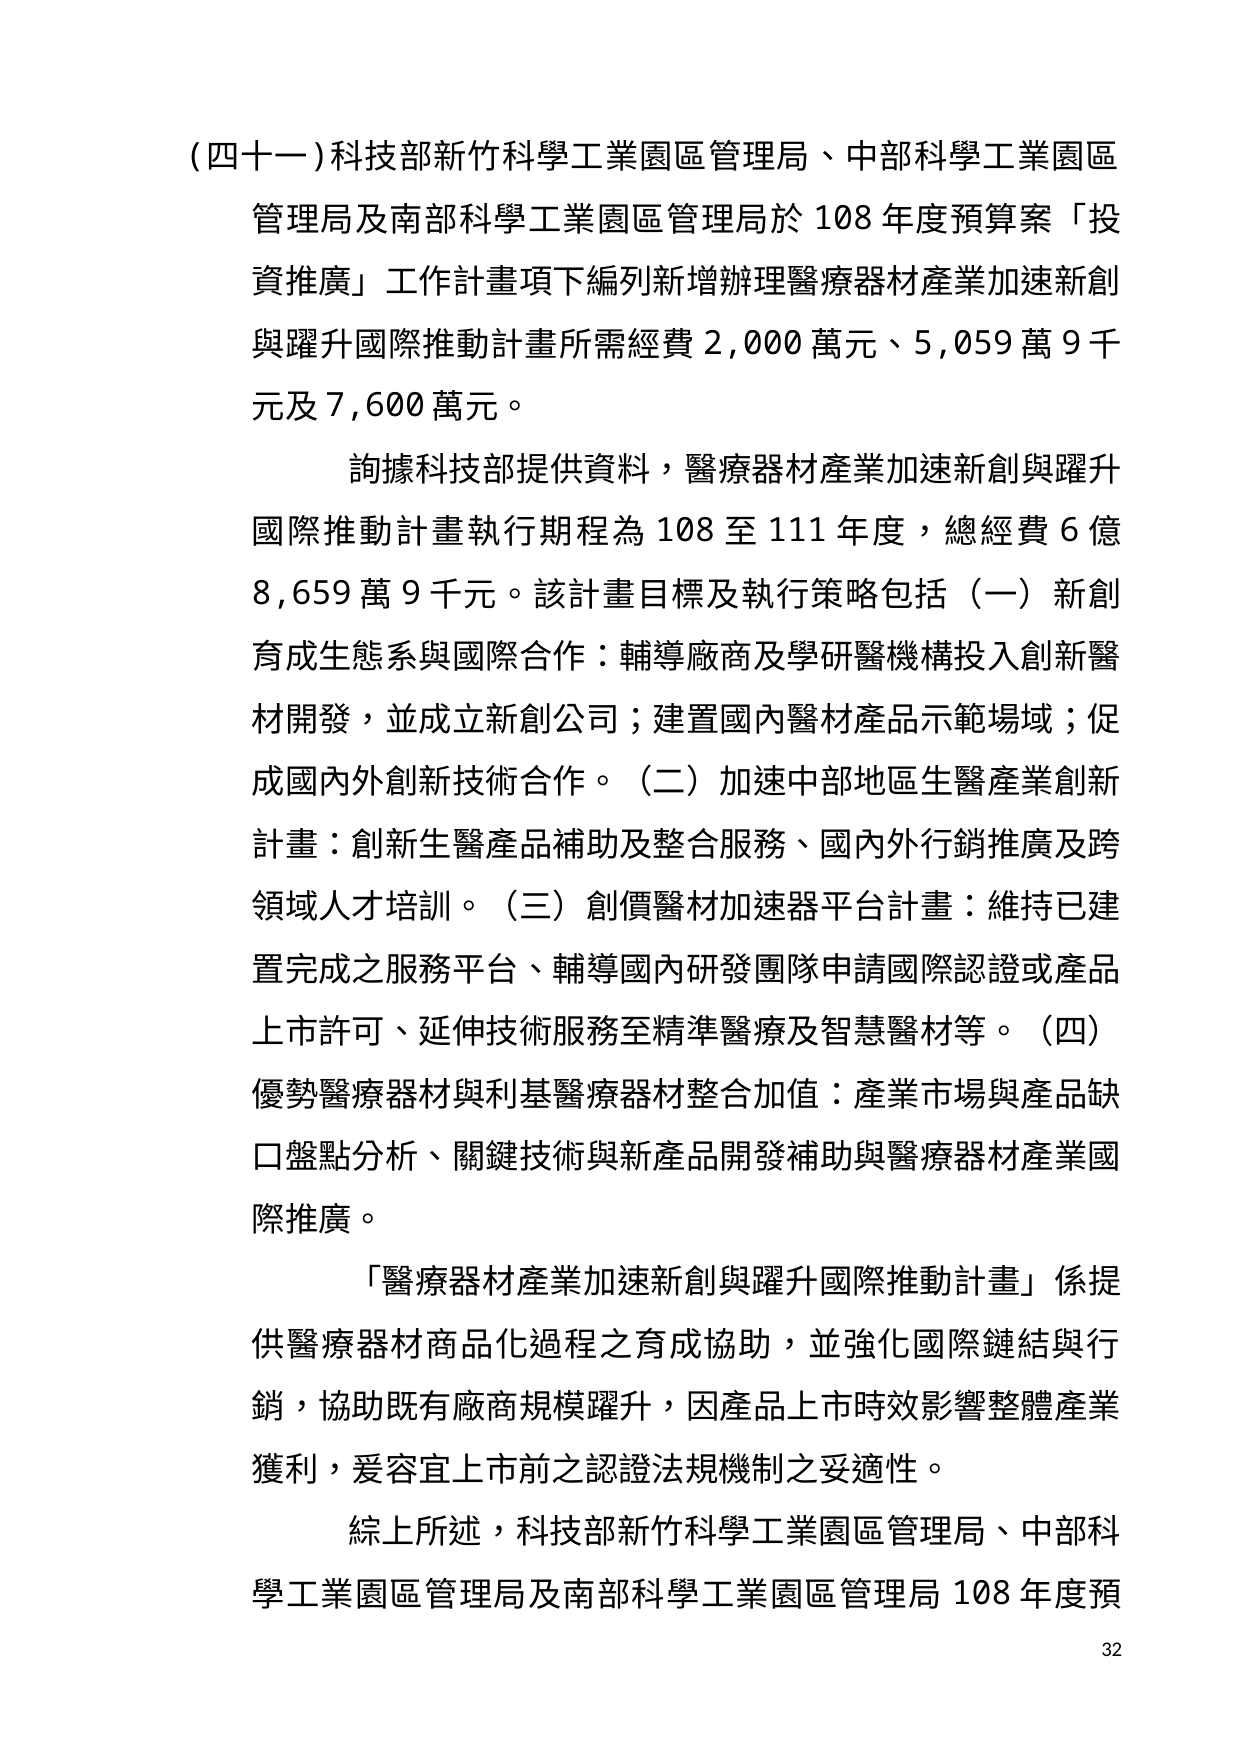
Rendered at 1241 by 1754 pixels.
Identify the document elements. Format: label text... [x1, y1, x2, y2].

text 「醫療器材產業加速新創與躍升國際推動計畫」係提供醫療器材商品化過程之育成協助，並強化國際鏈結與行銷，協助既有廠商規模躍升，因產品上市時效影響整體產業獲利，爰容宜上市前之認證法規機制之妥適性。 [185, 1237, 1122, 1487]
text 詢據科技部提供資料，醫療器材產業加速新創與躍升國際推動計畫執行期程為108至111年度，總經費6億8,659萬9千元。該計畫目標及執行策略包括（一）新創育成生態系與國際合作：輔導廠商及學研醫機構投入創新醫材開發，並成立新創公司；建置國內醫材產品示範場域；促成國內外創新技術合作。（二）加速中部地區生醫產業創新計畫：創新生醫產品補助及整合服務、國內外行銷推廣及跨領域人才培訓。（三）創價醫材加速器平台計畫：維持已建置完成之服務平台、輔導國內研發團隊申請國際認證或產品上市許可、延伸技術服務至精準醫療及智慧醫材等。（四）優勢醫療器材與利基醫療器材整合加值：產業市場與產品缺口盤點分析、關鍵技術與新產品開發補助與醫療器材產業國際推廣。 [185, 425, 1122, 1237]
text (四十一)科技部新竹科學工業園區管理局、中部科學工業園區管理局及南部科學工業園區管理局於108年度預算案「投資推廣」工作計畫項下編列新增辦理醫療器材產業加速新創與躍升國際推動計畫所需經費2,000萬元、5,059萬9千元及7,600萬元。 [185, 112, 1122, 425]
text 綜上所述，科技部新竹科學工業園區管理局、中部科學工業園區管理局及南部科學工業園區管理局108年度預 [185, 1487, 1122, 1612]
